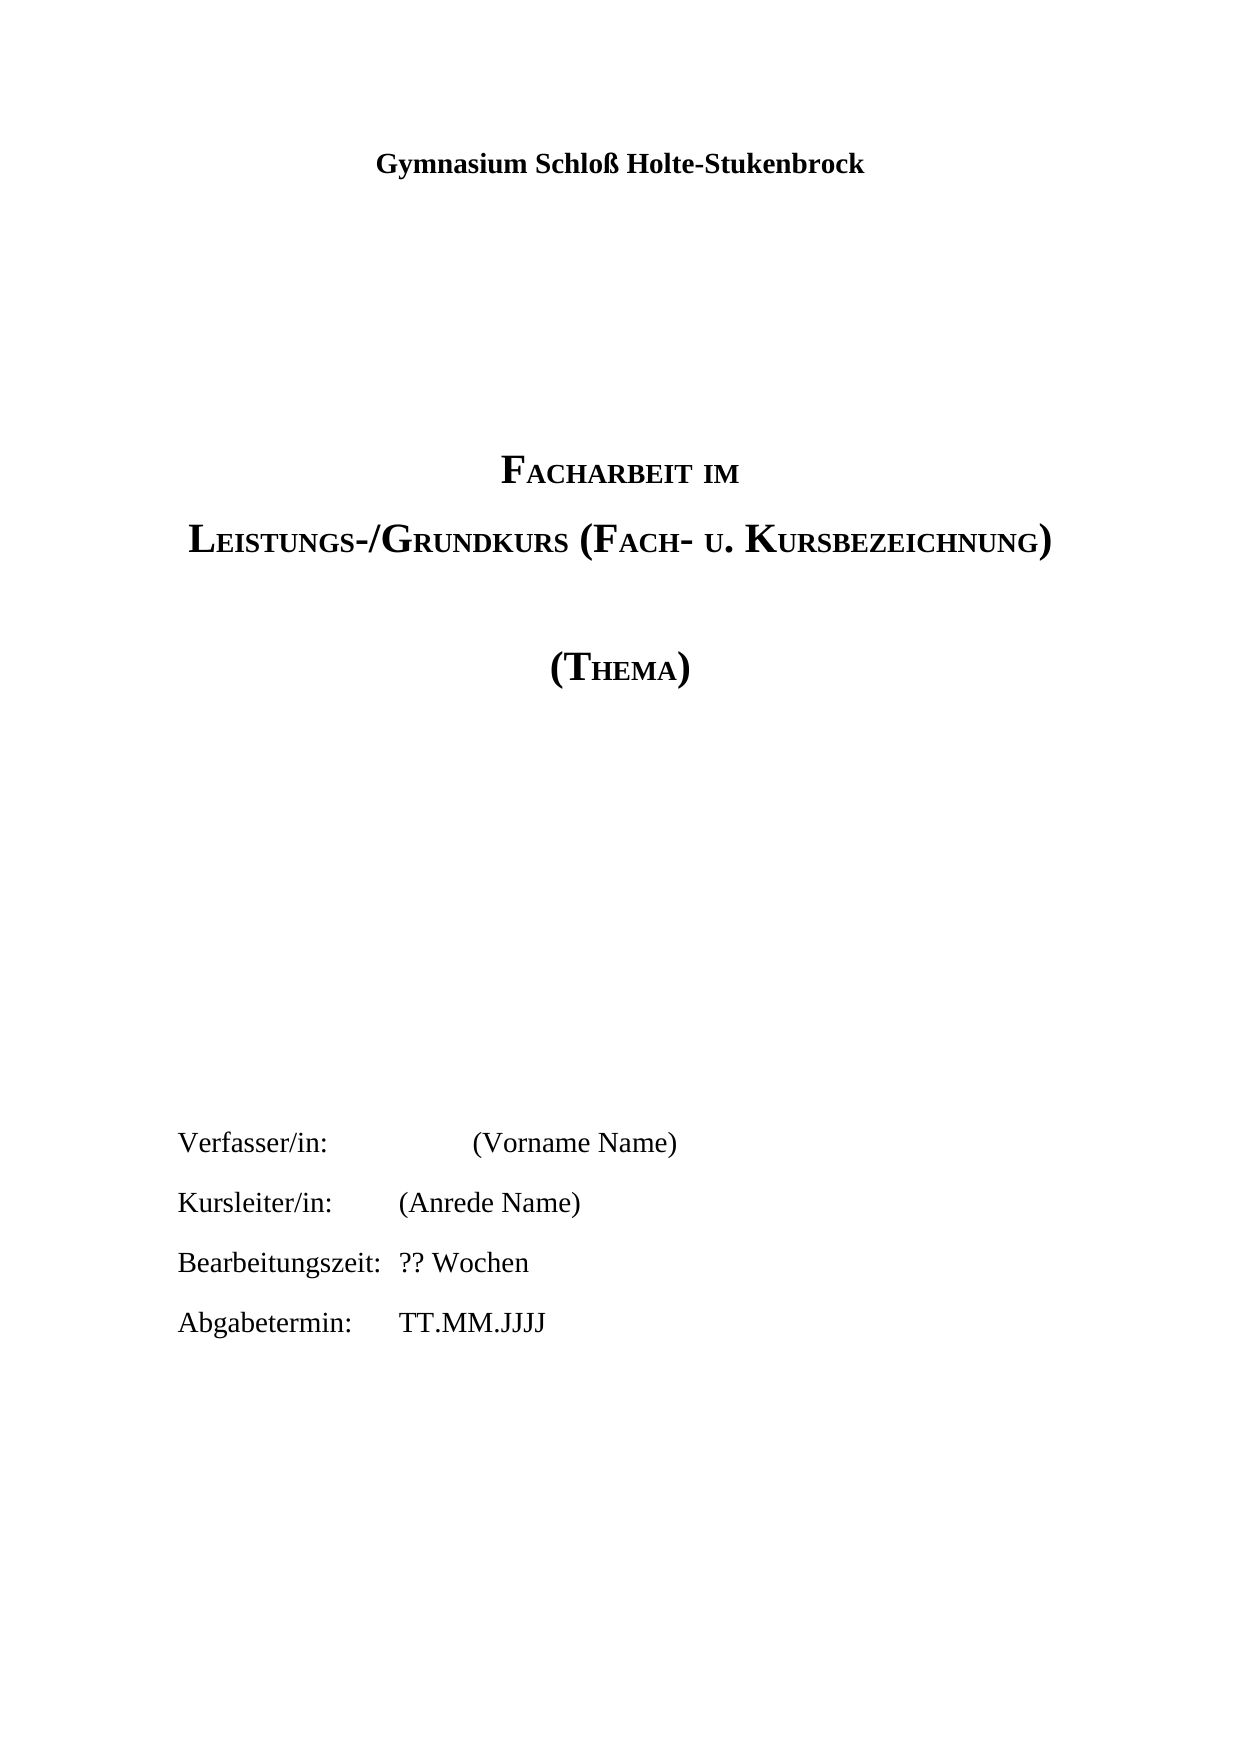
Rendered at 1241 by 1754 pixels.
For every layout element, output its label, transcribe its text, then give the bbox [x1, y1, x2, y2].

text Bearbeitungszeit: ?? Wochen [177, 1247, 1063, 1279]
text (Thema) [177, 643, 1063, 690]
text Facharbeit im Leistungs-/Grundkurs (Fach- u. Kursbezeichnung) [177, 446, 1063, 561]
text Abgabetermin: TT.MM.JJJJ [177, 1307, 1063, 1339]
text Verfasser/in: (Vorname Name) [177, 1126, 1063, 1158]
text Gymnasium Schloß Holte-Stukenbrock [177, 148, 1063, 180]
text Kursleiter/in: (Anrede Name) [177, 1186, 1063, 1219]
